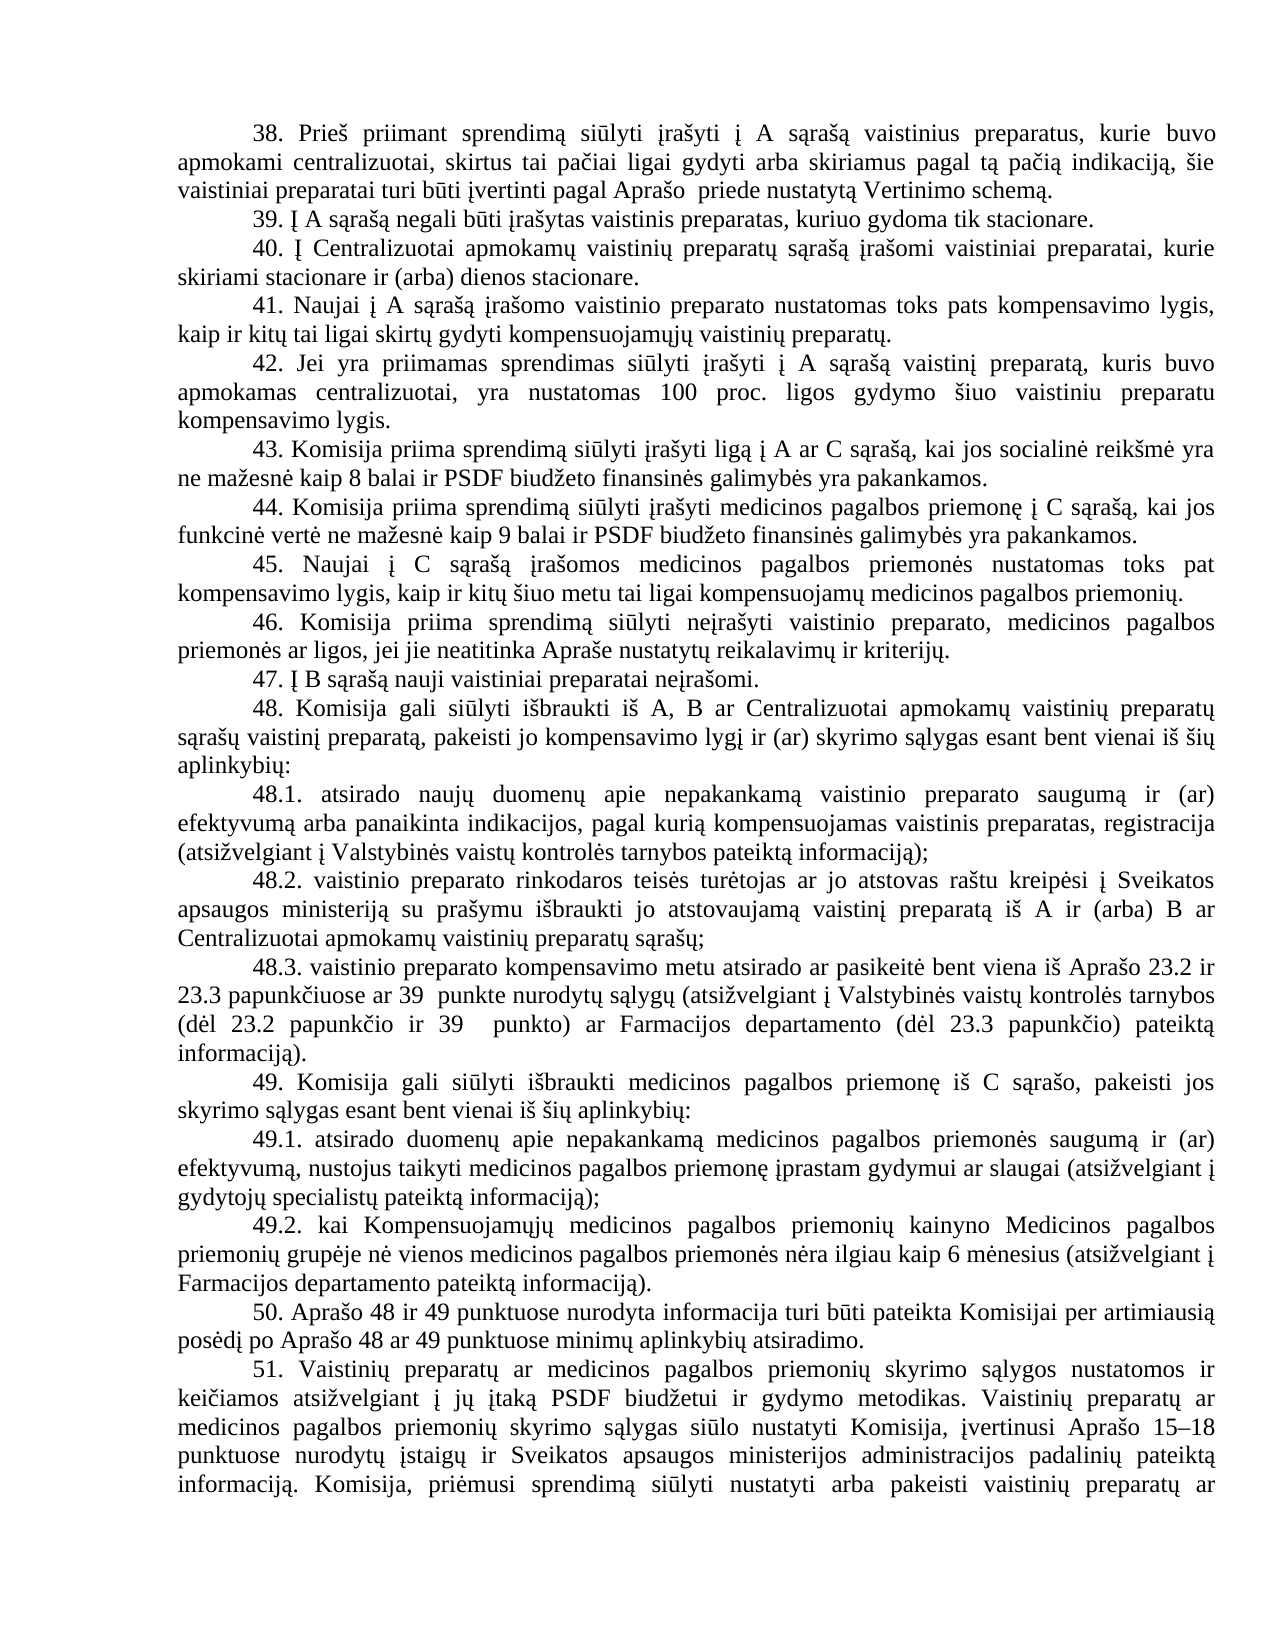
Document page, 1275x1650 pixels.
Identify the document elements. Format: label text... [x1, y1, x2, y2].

text 48.2. vaistinio preparato rinkodaros teisės turėtojas ar jo atstovas raštu kreipėsi į Sveikatos apsaugos ministeriją su prašymu išbraukti jo atstovaujamą vaistinį preparatą iš A ir (arba) B ar Centralizuotai apmokamų vaistinių preparatų sąrašų; [177, 866, 1216, 952]
text 39. Į A sąrašą negali būti įrašytas vaistinis preparatas, kuriuo gydoma tik stacionare. [177, 204, 1216, 233]
text 42. Jei yra priimamas sprendimas siūlyti įrašyti į A sąrašą vaistinį preparatą, kuris buvo apmokamas centralizuotai, yra nustatomas 100 proc. ligos gydymo šiuo vaistiniu preparatu kompensavimo lygis. [177, 348, 1216, 434]
text 48. Komisija gali siūlyti išbraukti iš A, B ar Centralizuotai apmokamų vaistinių preparatų sąrašų vaistinį preparatą, pakeisti jo kompensavimo lygį ir (ar) skyrimo sąlygas esant bent vienai iš šių aplinkybių: [177, 693, 1216, 779]
text 46. Komisija priima sprendimą siūlyti neįrašyti vaistinio preparato, medicinos pagalbos priemonės ar ligos, jei jie neatitinka Apraše nustatytų reikalavimų ir kriterijų. [177, 607, 1216, 664]
text 49.2. kai Kompensuojamųjų medicinos pagalbos priemonių kainyno Medicinos pagalbos priemonių grupėje nė vienos medicinos pagalbos priemonės nėra ilgiau kaip 6 mėnesius (atsižvelgiant į Farmacijos departamento pateiktą informaciją). [177, 1211, 1216, 1297]
text 48.1. atsirado naujų duomenų apie nepakankamą vaistinio preparato saugumą ir (ar) efektyvumą arba panaikinta indikacijos, pagal kurią kompensuojamas vaistinis preparatas, registracija (atsižvelgiant į Valstybinės vaistų kontrolės tarnybos pateiktą informaciją); [177, 779, 1216, 866]
text 38. Prieš priimant sprendimą siūlyti įrašyti į A sąrašą vaistinius preparatus, kurie buvo apmokami centralizuotai, skirtus tai pačiai ligai gydyti arba skiriamus pagal tą pačią indikaciją, šie vaistiniai preparatai turi būti įvertinti pagal Aprašo priede nustatytą Vertinimo schemą. [177, 118, 1216, 204]
text 47. Į B sąrašą nauji vaistiniai preparatai neįrašomi. [177, 664, 1216, 693]
text 45. Naujai į C sąrašą įrašomos medicinos pagalbos priemonės nustatomas toks pat kompensavimo lygis, kaip ir kitų šiuo metu tai ligai kompensuojamų medicinos pagalbos priemonių. [177, 549, 1216, 607]
text 49.1. atsirado duomenų apie nepakankamą medicinos pagalbos priemonės saugumą ir (ar) efektyvumą, nustojus taikyti medicinos pagalbos priemonę įprastam gydymui ar slaugai (atsižvelgiant į gydytojų specialistų pateiktą informaciją); [177, 1124, 1216, 1211]
text 49. Komisija gali siūlyti išbraukti medicinos pagalbos priemonę iš C sąrašo, pakeisti jos skyrimo sąlygas esant bent vienai iš šių aplinkybių: [177, 1067, 1216, 1124]
text 43. Komisija priima sprendimą siūlyti įrašyti ligą į A ar C sąrašą, kai jos socialinė reikšmė yra ne mažesnė kaip 8 balai ir PSDF biudžeto finansinės galimybės yra pakankamos. [177, 434, 1216, 492]
text 50. Aprašo 48 ir 49 punktuose nurodyta informacija turi būti pateikta Komisijai per artimiausią posėdį po Aprašo 48 ar 49 punktuose minimų aplinkybių atsiradimo. [177, 1297, 1216, 1354]
text 44. Komisija priima sprendimą siūlyti įrašyti medicinos pagalbos priemonę į C sąrašą, kai jos funkcinė vertė ne mažesnė kaip 9 balai ir PSDF biudžeto finansinės galimybės yra pakankamos. [177, 492, 1216, 549]
text 40. Į Centralizuotai apmokamų vaistinių preparatų sąrašą įrašomi vaistiniai preparatai, kurie skiriami stacionare ir (arba) dienos stacionare. [177, 233, 1216, 291]
text 41. Naujai į A sąrašą įrašomo vaistinio preparato nustatomas toks pats kompensavimo lygis, kaip ir kitų tai ligai skirtų gydyti kompensuojamųjų vaistinių preparatų. [177, 291, 1216, 348]
text 51. Vaistinių preparatų ar medicinos pagalbos priemonių skyrimo sąlygos nustatomos ir keičiamos atsižvelgiant į jų įtaką PSDF biudžetui ir gydymo metodikas. Vaistinių preparatų ar medicinos pagalbos priemonių skyrimo sąlygas siūlo nustatyti Komisija, įvertinusi Aprašo 15–18 punktuose nurodytų įstaigų ir Sveikatos apsaugos ministerijos administracijos padalinių pateiktą informaciją. Komisija, priėmusi sprendimą siūlyti nustatyti arba pakeisti vaistinių preparatų ar [177, 1354, 1216, 1498]
text 48.3. vaistinio preparato kompensavimo metu atsirado ar pasikeitė bent viena iš Aprašo 23.2 ir 23.3 papunkčiuose ar 39 punkte nurodytų sąlygų (atsižvelgiant į Valstybinės vaistų kontrolės tarnybos (dėl 23.2 papunkčio ir 39 punkto) ar Farmacijos departamento (dėl 23.3 papunkčio) pateiktą informaciją). [177, 952, 1216, 1067]
